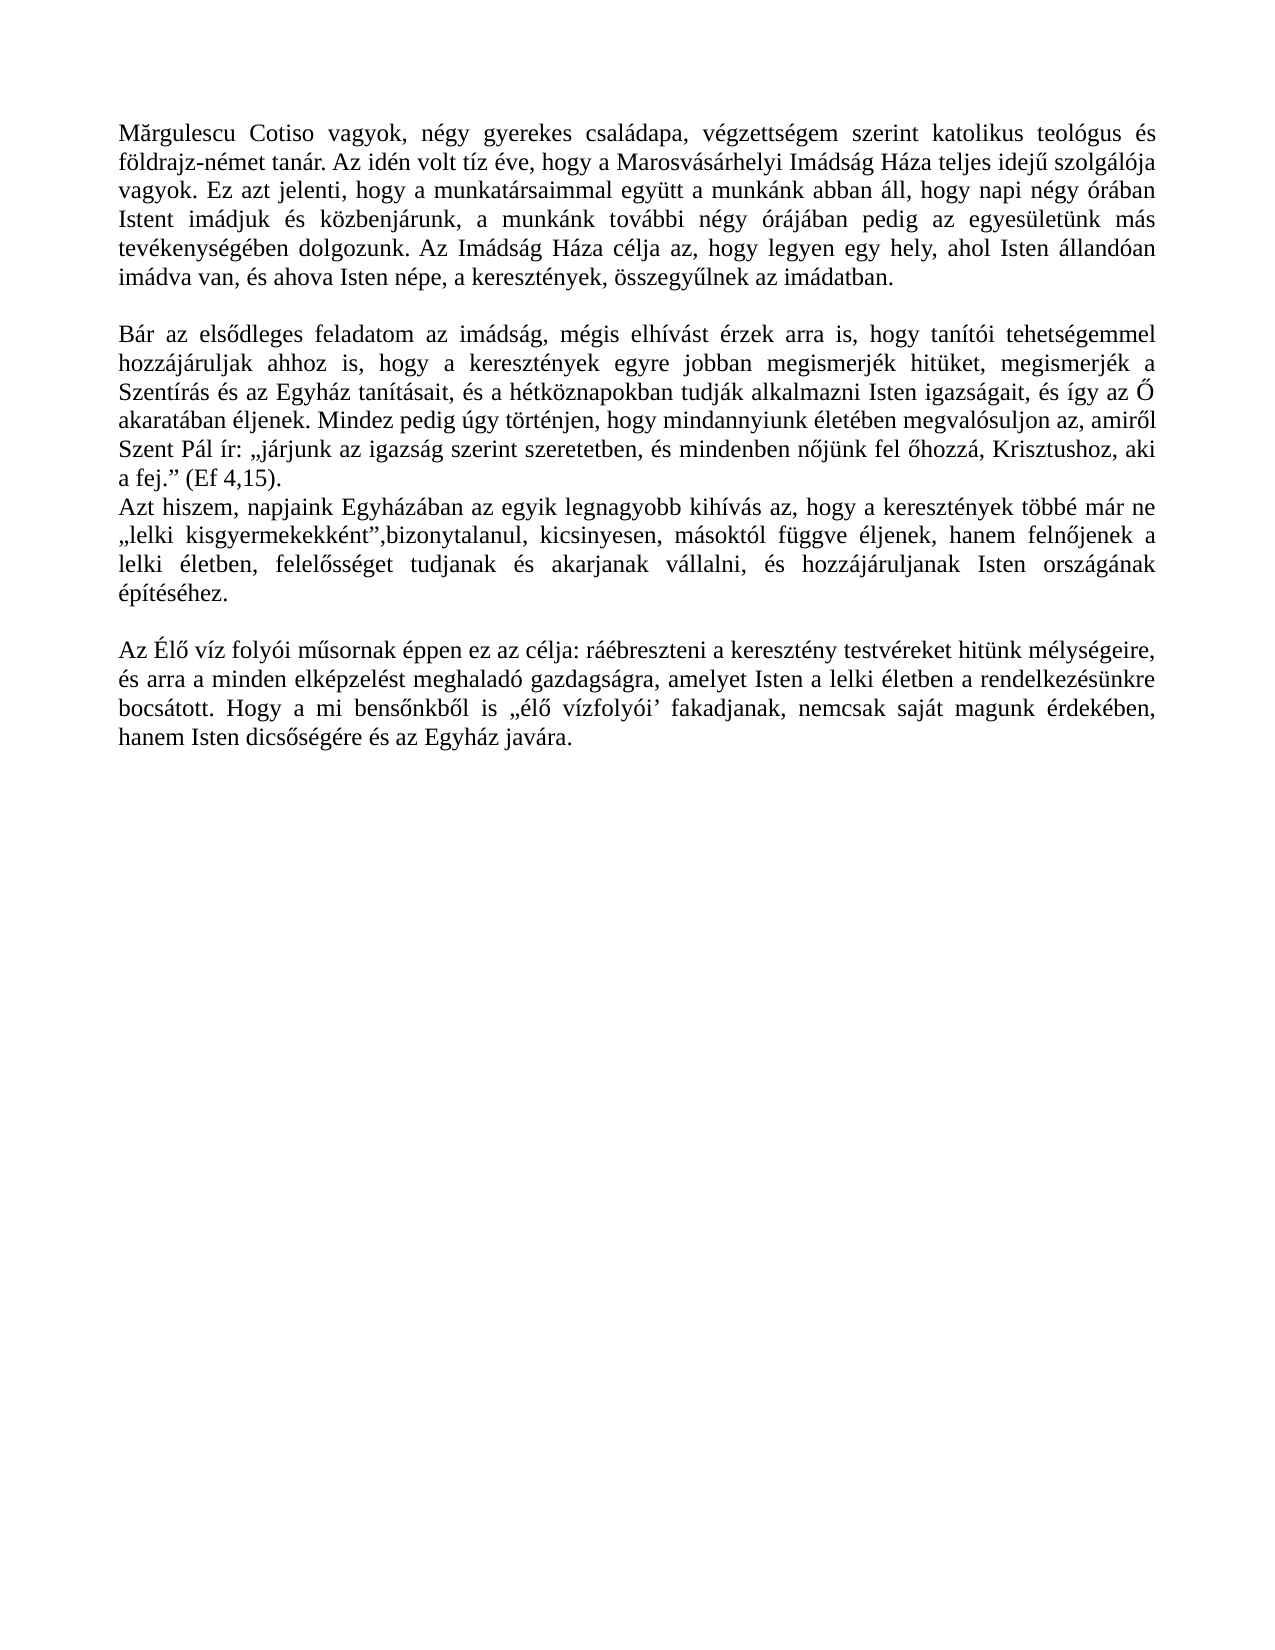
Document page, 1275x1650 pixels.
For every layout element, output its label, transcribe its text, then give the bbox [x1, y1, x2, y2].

text Azt hiszem, napjaink Egyházában az egyik legnagyobb kihívás az, hogy a keresztények többé már ne „lelki kisgyermekekként”,bizonytalanul, kicsinyesen, másoktól függve éljenek, hanem felnőjenek a lelki életben, felelősséget tudjanak és akarjanak vállalni, és hozzájáruljanak Isten országának építéséhez. [118, 492, 1157, 607]
text Az Élő víz folyói műsornak éppen ez az célja: ráébreszteni a keresztény testvéreket hitünk mélységeire, és arra a minden elképzelést meghaladó gazdagságra, amelyet Isten a lelki életben a rendelkezésünkre bocsátott. Hogy a mi bensőnkből is „élő vízfolyói’ fakadjanak, nemcsak saját magunk érdekében, hanem Isten dicsőségére és az Egyház javára. [118, 636, 1157, 751]
text Mărgulescu Cotiso vagyok, négy gyerekes családapa, végzettségem szerint katolikus teológus és földrajz-német tanár. Az idén volt tíz éve, hogy a Marosvásárhelyi Imádság Háza teljes idejű szolgálója vagyok. Ez azt jelenti, hogy a munkatársaimmal együtt a munkánk abban áll, hogy napi négy órában Istent imádjuk és közbenjárunk, a munkánk további négy órájában pedig az egyesületünk más tevékenységében dolgozunk. Az Imádság Háza célja az, hogy legyen egy hely, ahol Isten állandóan imádva van, és ahova Isten népe, a keresztények, összegyűlnek az imádatban. [118, 118, 1157, 291]
text Bár az elsődleges feladatom az imádság, mégis elhívást érzek arra is, hogy tanítói tehetségemmel hozzájáruljak ahhoz is, hogy a keresztények egyre jobban megismerjék hitüket, megismerjék a Szentírás és az Egyház tanításait, és a hétköznapokban tudják alkalmazni Isten igazságait, és így az Ő akaratában éljenek. Mindez pedig úgy történjen, hogy mindannyiunk életében megvalósuljon az, amiről Szent Pál ír: „járjunk az igazság szerint szeretetben, és mindenben nőjünk fel őhozzá, Krisztushoz, aki a fej.” (Ef 4,15). [118, 319, 1157, 492]
